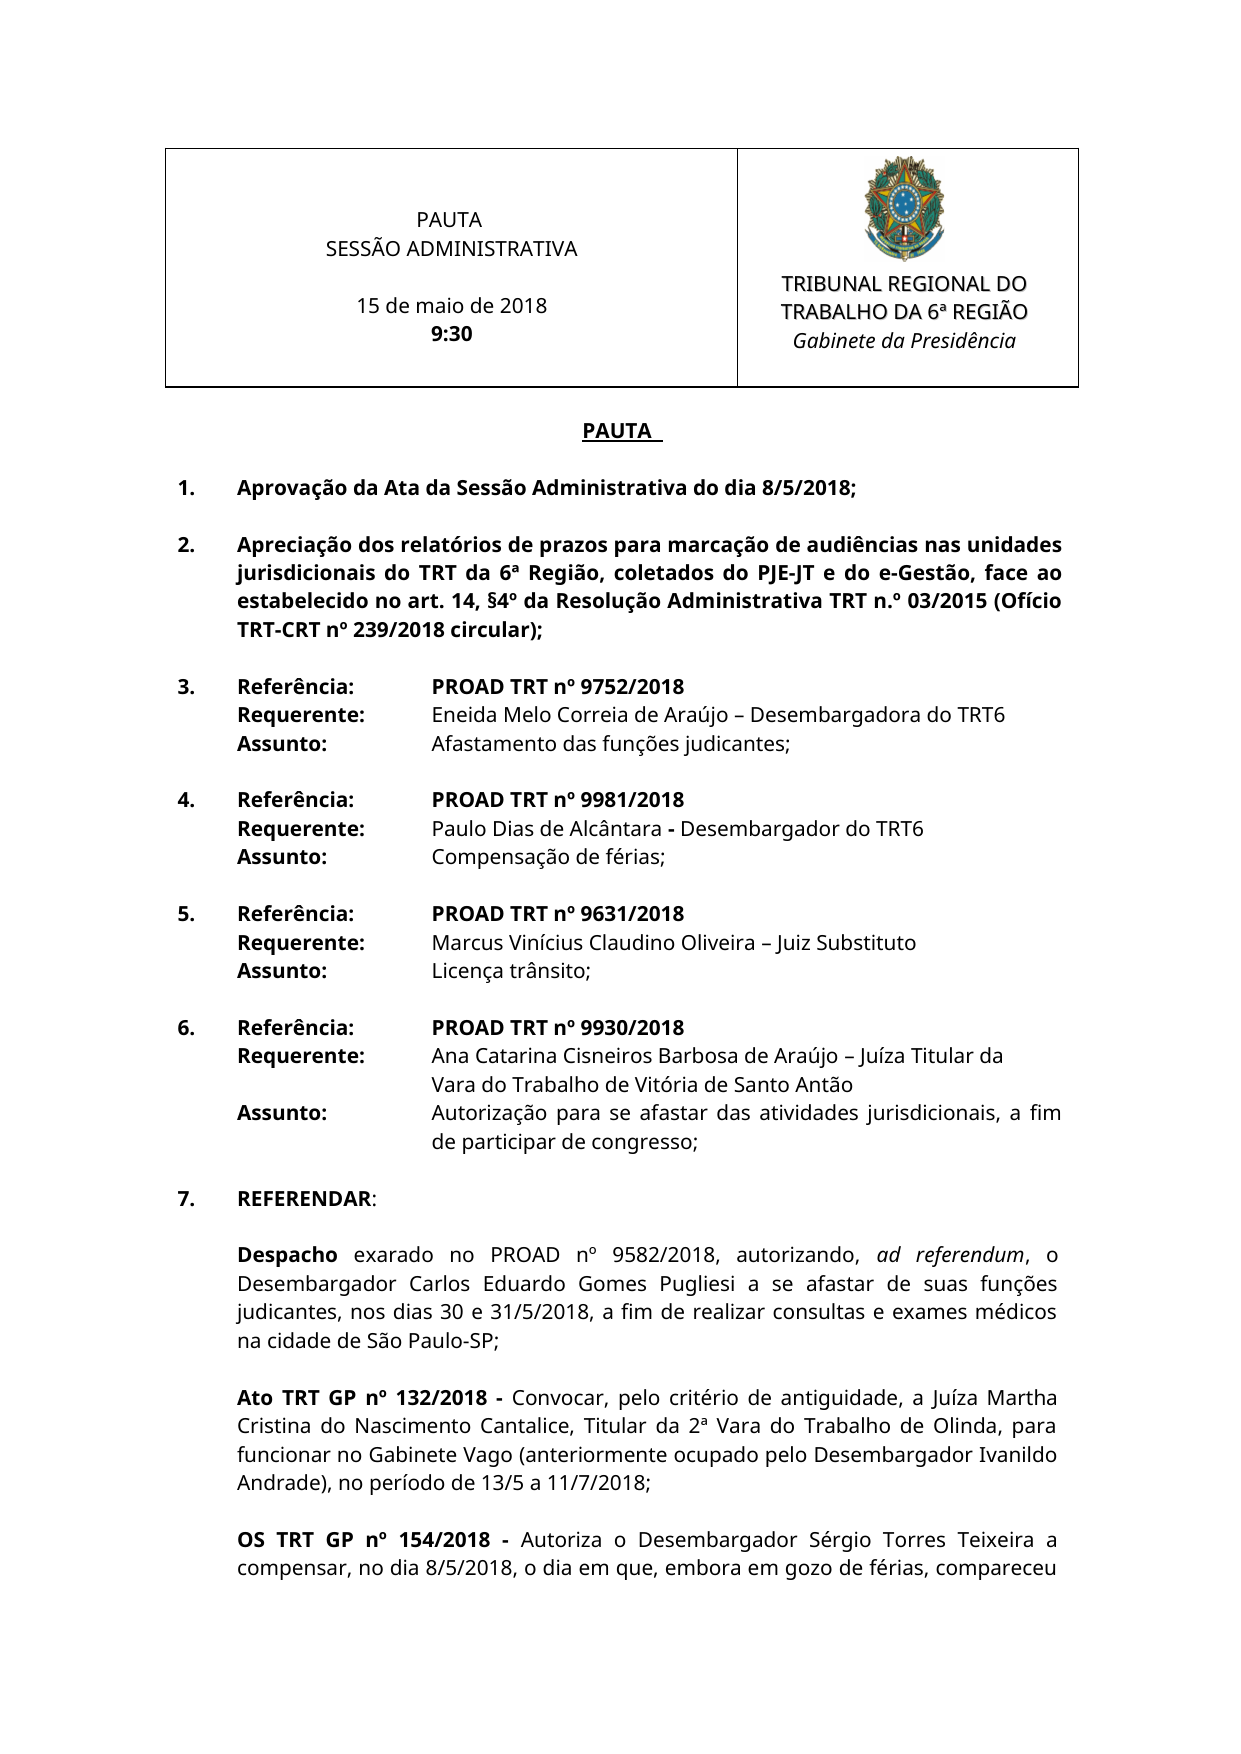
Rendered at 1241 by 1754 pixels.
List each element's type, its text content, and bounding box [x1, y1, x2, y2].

table_header TRIBUNAL REGIONAL DO TRABALHO DA 6ª REGIÃO Gabinete da Presidência [738, 149, 1078, 386]
table_cell Licença trânsito; [420, 956, 1074, 1013]
table_cell REFERENDAR: Despacho exarado no PROAD nº 9582/2018, autorizando, ad referendum, o Desembargador Carlos Eduardo Gomes Pugliesi a se afastar de suas funções judicantes, nos dias 30 e 31/5/2018, a fim de realizar consultas e exames médicos na cidade de São Paulo-SP; Ato TRT GP nº 132/2018 - Convocar, pelo critério de antiguidade, a Juíza Martha Cristina do Nascimento Cantalice, Titular da 2ª Vara do Trabalho de Olinda, para funcionar no Gabinete Vago (anteriormente ocupado pelo Desembargador Ivanildo Andrade), no período de 13/5 a 11/7/2018; OS TRT GP nº 154/2018 - Autoriza o Desembargador Sérgio Torres Teixeira a compensar, no dia 8/5/2018, o dia em que, embora em gozo de férias, compareceu [226, 1184, 1074, 1582]
table_cell Eneida Melo Correia de Araújo – Desembargadora do TRT6 [420, 700, 1074, 729]
table_header Aprovação da Ata da Sessão Administrativa do dia 8/5/2018; [226, 473, 1074, 530]
table_cell Referência: [226, 672, 420, 700]
table_cell 4. [166, 786, 226, 899]
table_cell Requerente: [226, 814, 420, 842]
table_header PAUTA SESSÃO ADMINISTRATIVA 15 de maio de 2018 9:30 [166, 149, 737, 386]
table_cell 2. [166, 530, 226, 672]
table_cell 7. [166, 1184, 226, 1582]
table_cell 6. [166, 1013, 226, 1184]
table_cell Paulo Dias de Alcântara - Desembargador do TRT6 [420, 814, 1074, 842]
table_cell Requerente: [226, 1042, 420, 1098]
table_cell Assunto: [226, 1099, 420, 1184]
table_cell Afastamento das funções judicantes; [420, 729, 1074, 786]
table_cell Referência: [226, 786, 420, 814]
table_cell Marcus Vinícius Claudino Oliveira – Juiz Substituto [420, 928, 1074, 956]
table_cell Assunto: [226, 956, 420, 1013]
table_cell PROAD TRT nº 9631/2018 [420, 899, 1074, 928]
table_cell 3. [166, 672, 226, 786]
table_header 1. [166, 473, 226, 530]
table_cell PROAD TRT nº 9930/2018 [420, 1013, 1074, 1042]
table_cell Compensação de férias; [420, 843, 1074, 899]
table_cell Requerente: [226, 700, 420, 729]
table_cell Apreciação dos relatórios de prazos para marcação de audiências nas unidades jurisdicionais do TRT da 6ª Região, coletados do PJE-JT e do e-Gestão, face ao estabelecido no art. 14, §4º da Resolução Administrativa TRT n.º 03/2015 (Ofício TRT-CRT nº 239/2018 circular); [226, 530, 1074, 672]
table_cell Referência: [226, 899, 420, 928]
table_cell Ana Catarina Cisneiros Barbosa de Araújo – Juíza Titular da Vara do Trabalho de Vitória de Santo Antão [420, 1042, 1074, 1098]
picture [864, 156, 945, 262]
table_cell Requerente: [226, 928, 420, 956]
table_cell Autorização para se afastar das atividades jurisdicionais, a fim de participar de congresso; [420, 1099, 1074, 1184]
subtitle PAUTA [177, 416, 1067, 444]
table_cell PROAD TRT nº 9981/2018 [420, 786, 1074, 814]
table_cell Referência: [226, 1013, 420, 1042]
table_cell Assunto: [226, 843, 420, 899]
table_cell Assunto: [226, 729, 420, 786]
table_cell 5. [166, 899, 226, 1013]
table_cell PROAD TRT nº 9752/2018 [420, 672, 1074, 700]
